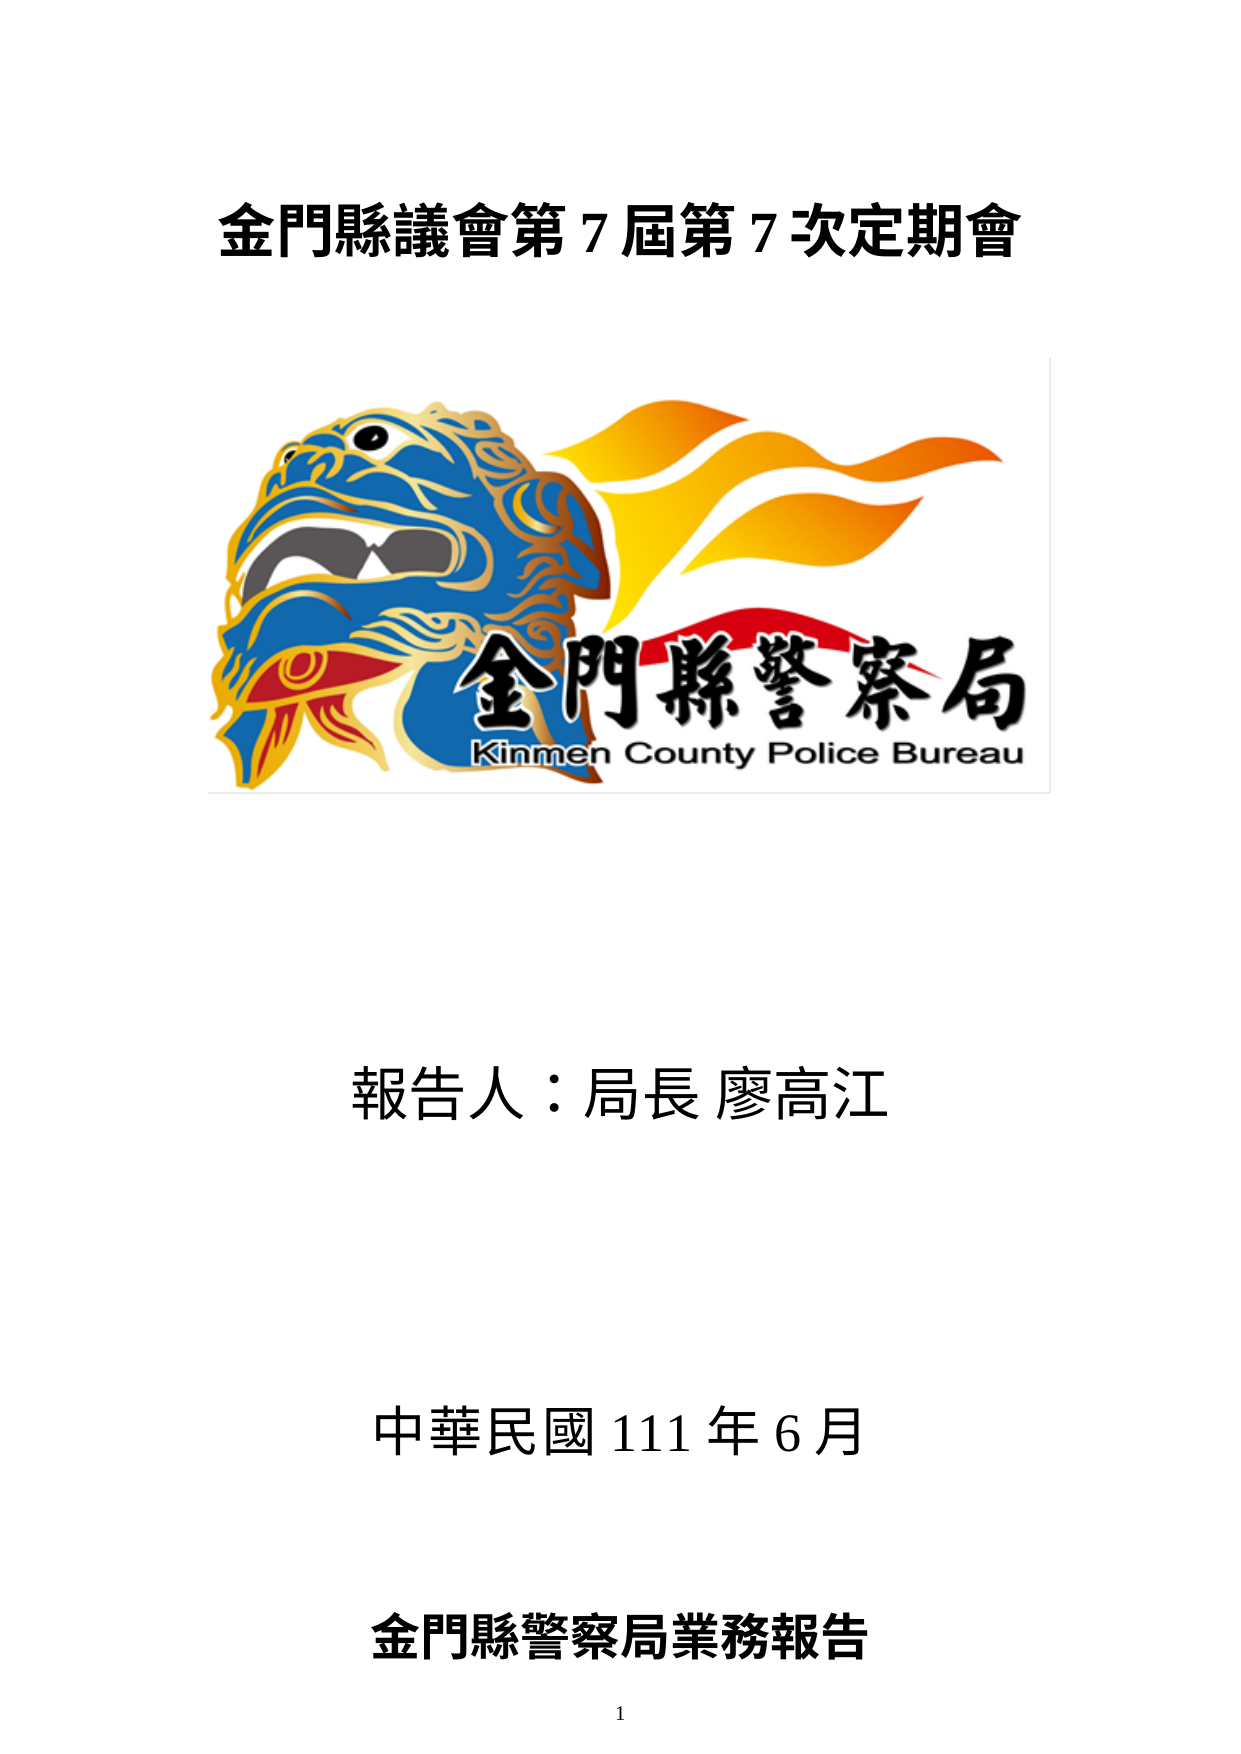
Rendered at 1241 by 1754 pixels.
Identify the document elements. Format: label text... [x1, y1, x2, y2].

text 金門縣警察局業務報告 [148, 1596, 1092, 1671]
text 報告人：局長 廖高江 [148, 1034, 1092, 1146]
text 中華民國111年6月 [148, 1371, 1092, 1484]
text 金門縣議會第7屆第7次定期會 [148, 171, 1092, 284]
picture [207, 358, 1052, 795]
